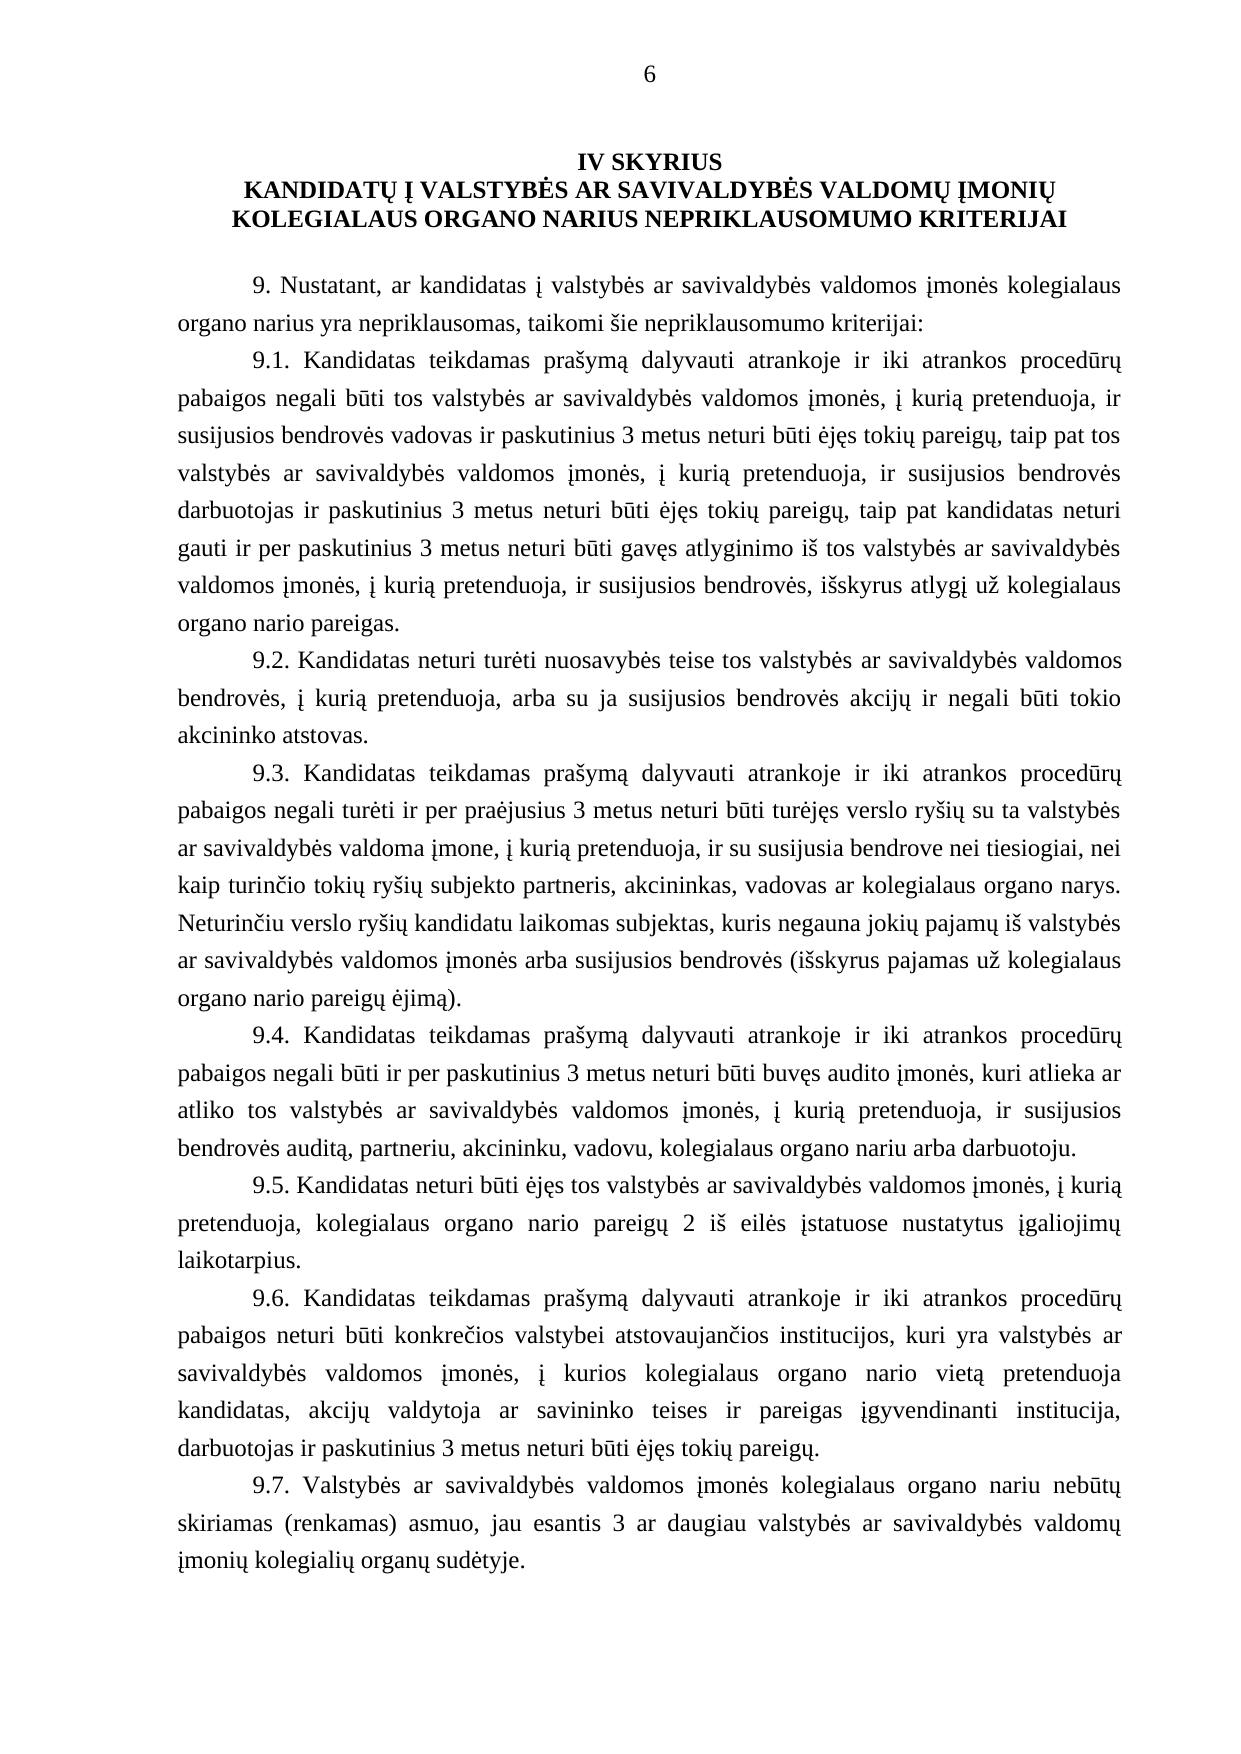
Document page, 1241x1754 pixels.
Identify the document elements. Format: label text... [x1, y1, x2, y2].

text 9.2. Kandidatas neturi turėti nuosavybės teise tos valstybės ar savivaldybės valdomos bendrovės, į kurią pretenduoja, arba su ja susijusios bendrovės akcijų ir negali būti tokio akcininko atstovas. [177, 637, 1122, 749]
text 9.7. Valstybės ar savivaldybės valdomos įmonės kolegialaus organo nariu nebūtų skiriamas (renkamas) asmuo, jau esantis 3 ar daugiau valstybės ar savivaldybės valdomų įmonių kolegialių organų sudėtyje. [177, 1462, 1122, 1574]
text 9.5. Kandidatas neturi būti ėjęs tos valstybės ar savivaldybės valdomos įmonės, į kurią pretenduoja, kolegialaus organo nario pareigų 2 iš eilės įstatuose nustatytus įgaliojimų laikotarpius. [177, 1162, 1122, 1274]
text 9.4. Kandidatas teikdamas prašymą dalyvauti atrankoje ir iki atrankos procedūrų pabaigos negali būti ir per paskutinius 3 metus neturi būti buvęs audito įmonės, kuri atlieka ar atliko tos valstybės ar savivaldybės valdomos įmonės, į kurią pretenduoja, ir susijusios bendrovės auditą, partneriu, akcininku, vadovu, kolegialaus organo nariu arba darbuotoju. [177, 1012, 1122, 1162]
text KANDIDATŲ Į VALSTYBĖS AR SAVIVALDYBĖS VALDOMŲ ĮMONIŲ KOLEGIALAUS ORGANO NARIUS NEPRIKLAUSOMUMO KRITERIJAI [177, 176, 1122, 233]
text 9.1. Kandidatas teikdamas prašymą dalyvauti atrankoje ir iki atrankos procedūrų pabaigos negali būti tos valstybės ar savivaldybės valdomos įmonės, į kurią pretenduoja, ir susijusios bendrovės vadovas ir paskutinius 3 metus neturi būti ėjęs tokių pareigų, taip pat tos valstybės ar savivaldybės valdomos įmonės, į kurią pretenduoja, ir susijusios bendrovės darbuotojas ir paskutinius 3 metus neturi būti ėjęs tokių pareigų, taip pat kandidatas neturi gauti ir per paskutinius 3 metus neturi būti gavęs atlyginimo iš tos valstybės ar savivaldybės valdomos įmonės, į kurią pretenduoja, ir susijusios bendrovės, išskyrus atlygį už kolegialaus organo nario pareigas. [177, 337, 1122, 637]
text 9.6. Kandidatas teikdamas prašymą dalyvauti atrankoje ir iki atrankos procedūrų pabaigos neturi būti konkrečios valstybei atstovaujančios institucijos, kuri yra valstybės ar savivaldybės valdomos įmonės, į kurios kolegialaus organo nario vietą pretenduoja kandidatas, akcijų valdytoja ar savininko teises ir pareigas įgyvendinanti institucija, darbuotojas ir paskutinius 3 metus neturi būti ėjęs tokių pareigų. [177, 1274, 1122, 1462]
text IV SKYRIUS [177, 147, 1122, 176]
text 9.3. Kandidatas teikdamas prašymą dalyvauti atrankoje ir iki atrankos procedūrų pabaigos negali turėti ir per praėjusius 3 metus neturi būti turėjęs verslo ryšių su ta valstybės ar savivaldybės valdoma įmone, į kurią pretenduoja, ir su susijusia bendrove nei tiesiogiai, nei kaip turinčio tokių ryšių subjekto partneris, akcininkas, vadovas ar kolegialaus organo narys. Neturinčiu verslo ryšių kandidatu laikomas subjektas, kuris negauna jokių pajamų iš valstybės ar savivaldybės valdomos įmonės arba susijusios bendrovės (išskyrus pajamas už kolegialaus organo nario pareigų ėjimą). [177, 749, 1122, 1012]
text 9. Nustatant, ar kandidatas į valstybės ar savivaldybės valdomos įmonės kolegialaus organo narius yra nepriklausomas, taikomi šie nepriklausomumo kriterijai: [177, 262, 1122, 337]
